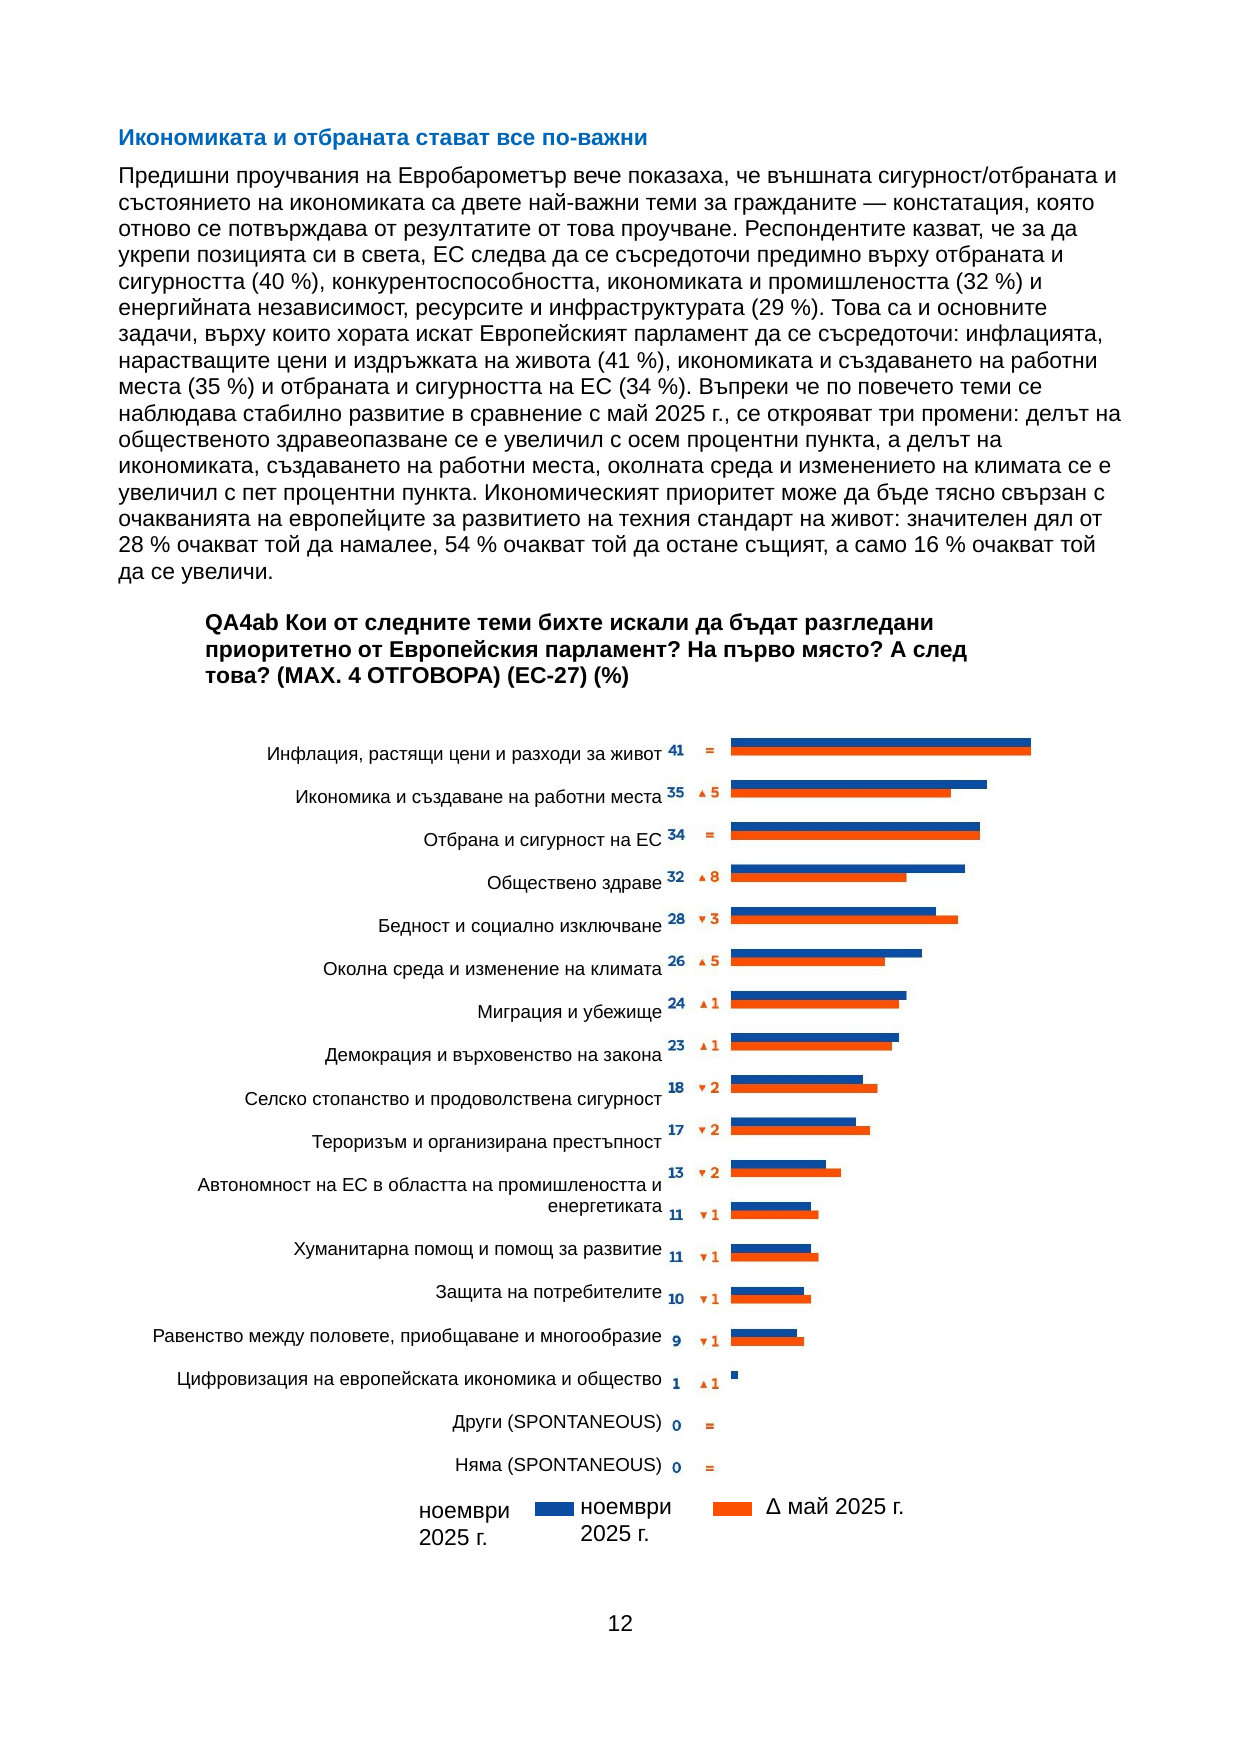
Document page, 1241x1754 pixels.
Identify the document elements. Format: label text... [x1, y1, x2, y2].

picture [530, 1498, 753, 1520]
picture [660, 734, 1060, 1485]
text Предишни проучвания на Евробарометър вече показаха, че външната сигурност/отбраната и състоянието на икономиката са двете най-важни теми за гражданите — констатация, която отново се потвърждава от резултатите от това проучване. Респондентите казват, че за да укрепи позицията си в света, ЕС следва да се съсредоточи предимно върху отбраната и сигурността (40 %), конкурентоспособността, икономиката и промишлеността (32 %) и енергийната независимост, ресурсите и инфраструктурата (29 %). Това са и основните задачи, върху които хората искат Европейският парламент да се съсредоточи: инфлацията, нарастващите цени и издръжката на живота (41 %), икономиката и създаването на работни места (35 %) и отбраната и сигурността на ЕС (34 %). Въпреки че по повечето теми се наблюдава стабилно развитие в сравнение с май 2025 г., се открояват три промени: делът на общественото здравеопазване се е увеличил с осем процентни пункта, а делът на икономиката, създаването на работни места, околната среда и изменението на климата се е увеличил с пет процентни пункта. Икономическият приоритет може да бъде тясно свързан с очакванията на европейците за развитието на техния стандарт на живот: значителен дял от 28 % очакват той да намалее, 54 % очакват той да остане същият, а само 16 % очакват той да се увеличи. [118, 162, 1122, 584]
text Икономиката и отбраната стават все по-важни [118, 124, 1122, 150]
